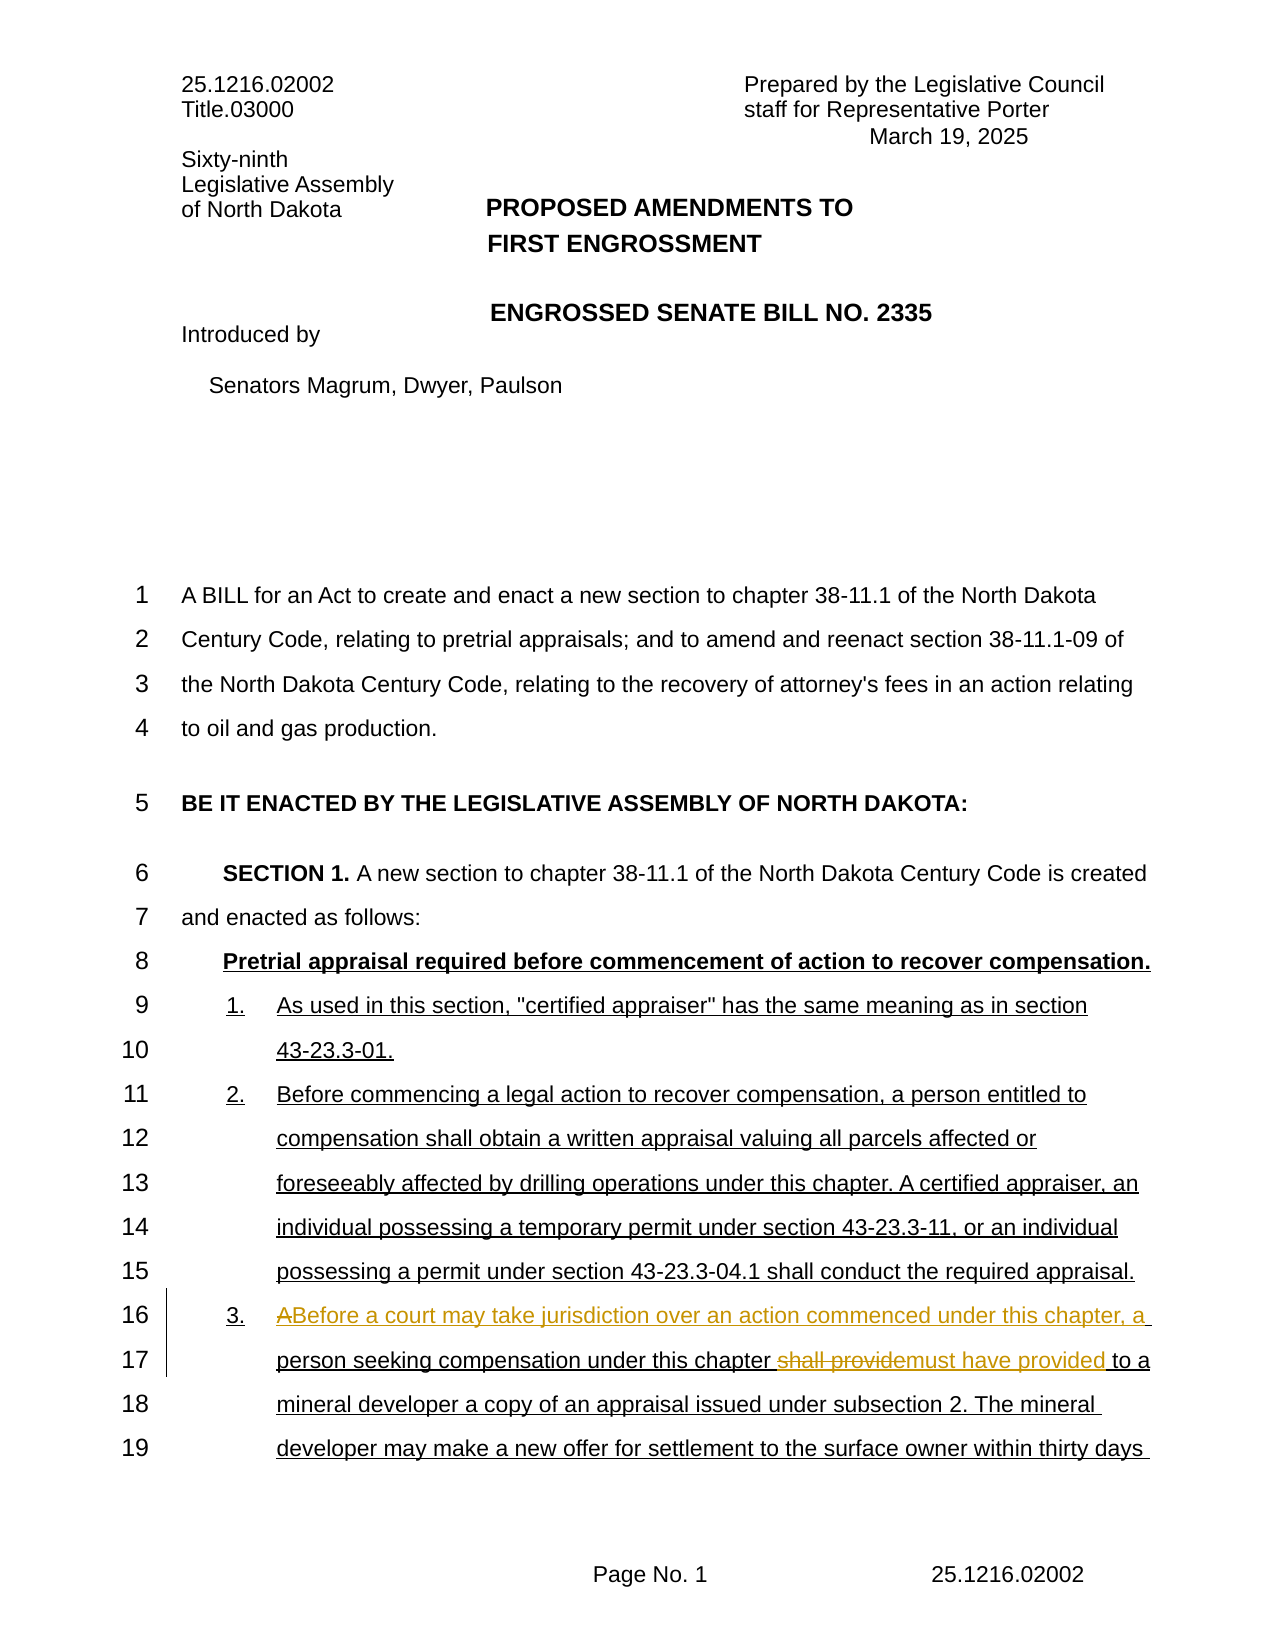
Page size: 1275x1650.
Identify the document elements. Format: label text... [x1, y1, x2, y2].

table_header Prepared by the Legislative Council staff for Representative Porter [744, 73, 1153, 123]
text SECTION 1. A new section to chapter 38‑11.1 of the North Dakota Century Code is created and enacted as follows: [181, 846, 1154, 934]
table_cell Sixty-ninth [181, 123, 744, 173]
subtitle Pretrial appraisal required before commencement of action to recover compensation. [181, 934, 1154, 978]
table_cell March 19, 2025 [744, 123, 1153, 173]
text of North Dakota [181, 198, 1154, 223]
text 3. Before a court may take jurisdiction over an action commenced under this chapter, a person seeking compensation under this chapter must have provided to a mineral developer a copy of an appraisal issued under subsection 2. The mineral developer may make a new offer for settlement to the surface owner within thirty days [181, 1288, 1154, 1465]
title FIRST ENGROSSMENT [487, 231, 762, 258]
title A BILL for an Act to create and enact a new section to chapter 38‑11.1 of the North Dakota Century Code, relating to pretrial appraisals; and to amend and reenact section 38‑11.1‑09 of the North Dakota Century Code, relating to the recovery of attorney's fees in an action relating to oil and gas production. [181, 568, 1154, 745]
table_header 25.1216.02002 Title.03000 [181, 73, 744, 123]
text 1. As used in this section, "certified appraiser" has the same meaning as in section 43‑23.3‑01. [181, 978, 1154, 1067]
title PROPOSED AMENDMENTS TO [486, 192, 872, 221]
text BE IT ENACTED BY THE LEGISLATIVE ASSEMBLY OF NORTH DAKOTA: [181, 776, 1154, 821]
text Senators Magrum, Dwyer, Paulson [208, 375, 1154, 398]
text Legislative Assembly [181, 173, 1154, 198]
title ENGROSSED Senate BILL NO. 2335 [490, 297, 932, 326]
text 2. Before commencing a legal action to recover compensation, a person entitled to compensation shall obtain a written appraisal valuing all parcels affected or foreseeably affected by drilling operations under this chapter. A certified appraiser, an individual possessing a temporary permit under section 43‑23.3‑11, or an individual possessing a permit under section 43‑23.3‑04.1 shall conduct the required appraisal. [181, 1067, 1154, 1288]
text Introduced by [181, 323, 1154, 348]
